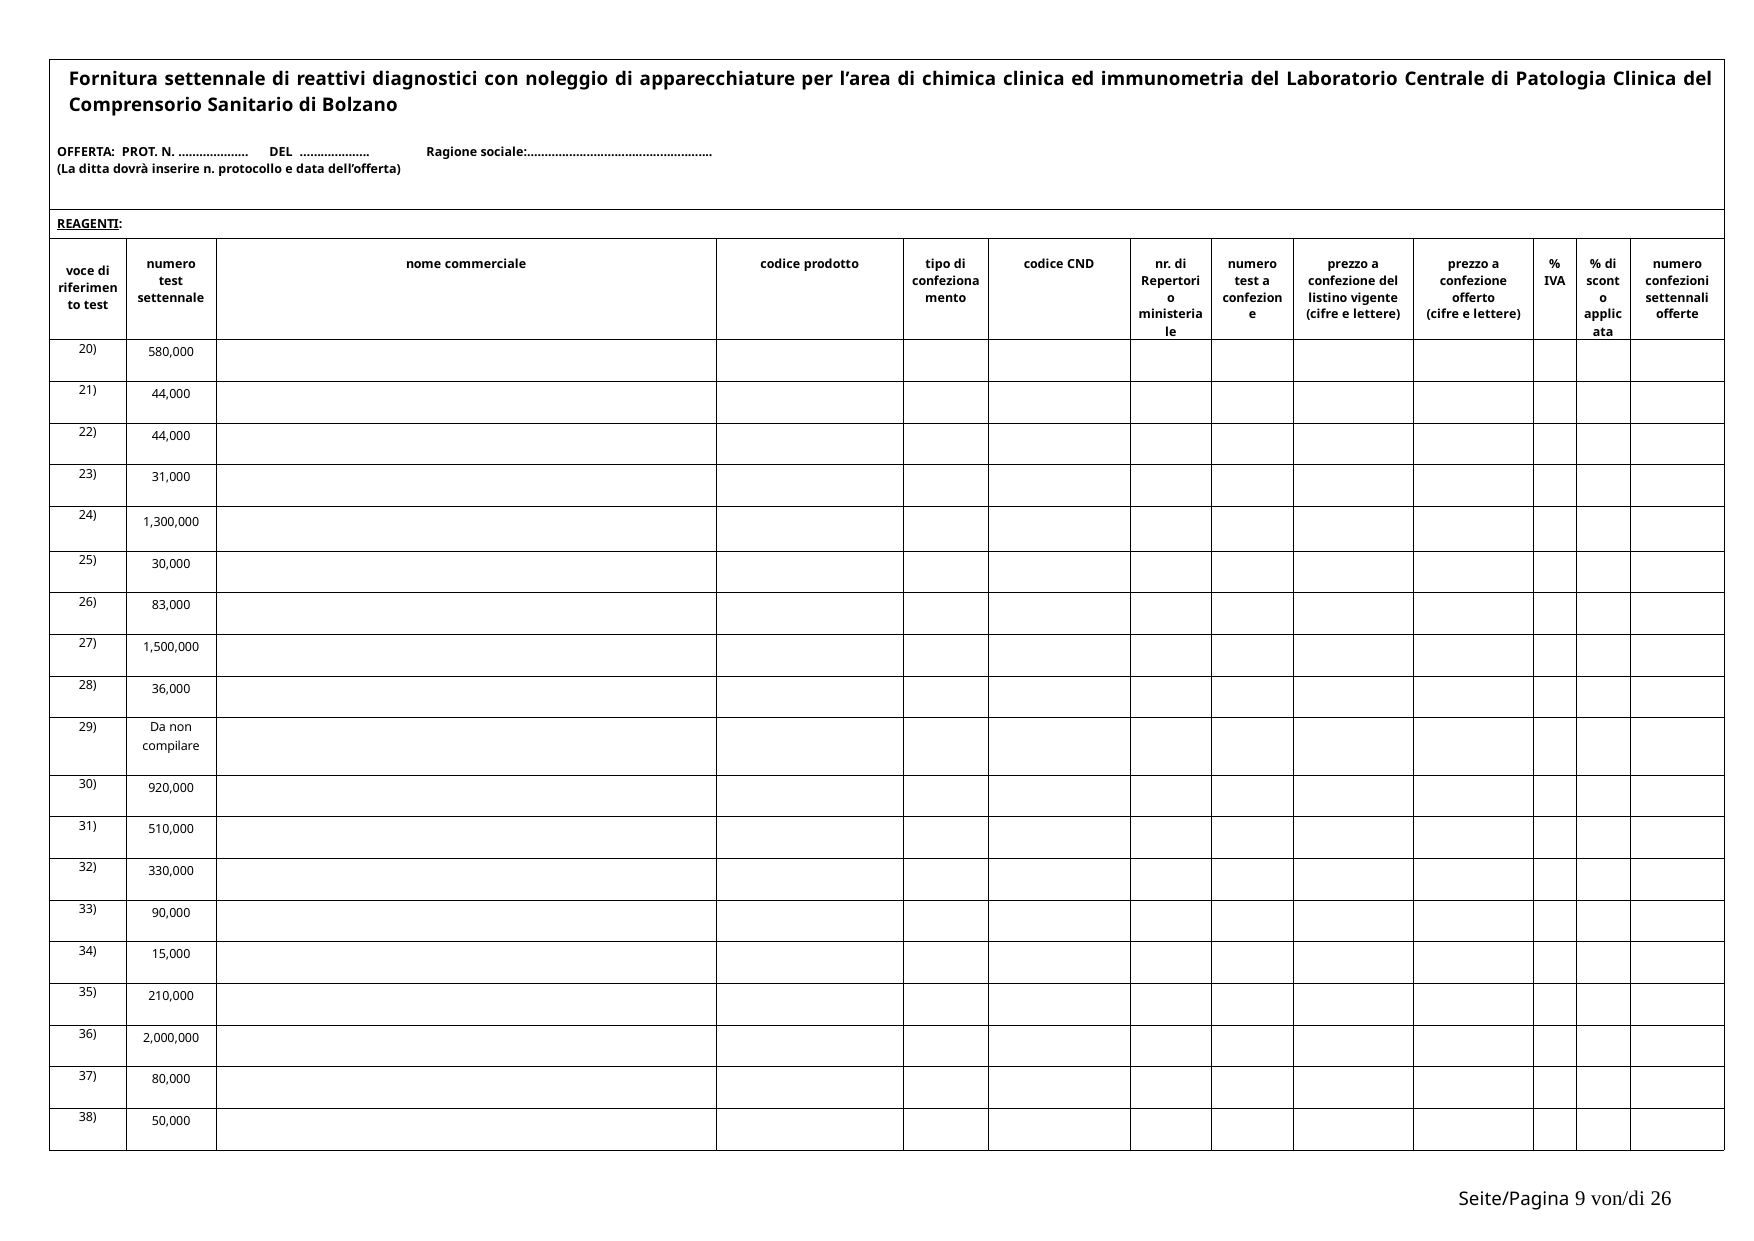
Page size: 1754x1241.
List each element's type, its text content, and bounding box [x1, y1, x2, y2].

table_cell [904, 382, 988, 423]
table_cell [1131, 424, 1211, 464]
table_cell [1294, 382, 1413, 423]
table_cell [1577, 859, 1630, 900]
table_cell 80.000 [127, 1067, 216, 1108]
table_cell [904, 635, 988, 676]
table_cell [989, 424, 1130, 464]
table_cell [904, 1026, 988, 1066]
table_cell [989, 984, 1130, 1025]
table_cell [904, 776, 988, 816]
table_cell [717, 507, 903, 551]
table_cell [1534, 901, 1576, 941]
table_cell 36.000 [127, 677, 216, 717]
table_cell [1131, 1026, 1211, 1066]
table_cell [1294, 552, 1413, 592]
table_cell [1414, 465, 1533, 506]
table_cell [1131, 593, 1211, 634]
table_cell [1294, 593, 1413, 634]
table_cell [1534, 1109, 1576, 1150]
table_cell [217, 635, 716, 676]
table_cell [1534, 382, 1576, 423]
table_cell [717, 942, 903, 983]
table_cell 330.000 [127, 859, 216, 900]
table_cell [1212, 817, 1293, 858]
table_cell [1534, 465, 1576, 506]
table_cell % IVA [1534, 239, 1576, 339]
table_cell [1631, 1109, 1724, 1150]
table_cell [1212, 942, 1293, 983]
table_cell [989, 776, 1130, 816]
table_cell [1414, 984, 1533, 1025]
table_cell [1631, 424, 1724, 464]
table_cell [1577, 1109, 1630, 1150]
table_cell [904, 593, 988, 634]
table_cell [1294, 1109, 1413, 1150]
table_cell [904, 1067, 988, 1108]
table_cell [1131, 552, 1211, 592]
table_cell [1294, 776, 1413, 816]
table_cell [904, 340, 988, 381]
table_cell [717, 817, 903, 858]
table_cell [1131, 859, 1211, 900]
table_cell 28) [50, 677, 126, 717]
table_cell [1577, 901, 1630, 941]
table_cell [1294, 984, 1413, 1025]
table_cell [1534, 507, 1576, 551]
table_cell [1294, 718, 1413, 775]
table_cell [1577, 635, 1630, 676]
table_cell numero test a confezione [1212, 239, 1293, 339]
table_cell [1577, 465, 1630, 506]
table_cell [1414, 817, 1533, 858]
table_cell [1131, 1109, 1211, 1150]
table_cell [1631, 984, 1724, 1025]
table_cell [1631, 1067, 1724, 1108]
table_cell 510.000 [127, 817, 216, 858]
table_cell [717, 677, 903, 717]
table_cell [1294, 1067, 1413, 1108]
table_cell [717, 776, 903, 816]
table_cell [989, 382, 1130, 423]
table_cell [717, 901, 903, 941]
table_cell numero confezioni settennali offerte [1631, 239, 1724, 339]
table_cell [989, 942, 1130, 983]
table_cell [1414, 901, 1533, 941]
table_cell [1212, 718, 1293, 775]
table_cell [1212, 593, 1293, 634]
table_cell [1294, 677, 1413, 717]
table_cell prezzo a confezione offerto (cifre e lettere) [1414, 239, 1533, 339]
table_cell [1414, 776, 1533, 816]
table_cell 29) [50, 718, 126, 775]
table_cell [904, 1109, 988, 1150]
table_cell [1294, 942, 1413, 983]
table_cell [717, 593, 903, 634]
table_cell [1631, 552, 1724, 592]
table_cell 15.000 [127, 942, 216, 983]
table_cell [1631, 776, 1724, 816]
table_cell [1414, 340, 1533, 381]
table_cell [1534, 677, 1576, 717]
table_cell [1577, 552, 1630, 592]
table_cell [904, 552, 988, 592]
table_cell [217, 424, 716, 464]
table_cell [904, 942, 988, 983]
table_cell [1131, 776, 1211, 816]
table_cell [717, 340, 903, 381]
table_cell [1212, 424, 1293, 464]
table_cell [1577, 507, 1630, 551]
table_cell [904, 424, 988, 464]
table_cell 31.000 [127, 465, 216, 506]
table_cell 32) [50, 859, 126, 900]
table_cell [989, 552, 1130, 592]
table_cell [717, 718, 903, 775]
table_cell numero test settennale [127, 239, 216, 339]
table_cell [1534, 1067, 1576, 1108]
table_cell [1534, 424, 1576, 464]
table_cell [1131, 507, 1211, 551]
table_cell [1414, 859, 1533, 900]
table_cell [717, 465, 903, 506]
table_cell [1631, 718, 1724, 775]
table_cell [217, 984, 716, 1025]
table_cell [1414, 1109, 1533, 1150]
table_cell [1534, 776, 1576, 816]
table_cell 31) [50, 817, 126, 858]
table_cell [1294, 859, 1413, 900]
table_cell [1212, 1109, 1293, 1150]
table_cell [1577, 593, 1630, 634]
table_cell [904, 718, 988, 775]
table_cell 21) [50, 382, 126, 423]
table_cell [1131, 984, 1211, 1025]
table_cell [1131, 718, 1211, 775]
table_cell [989, 817, 1130, 858]
table_cell [217, 776, 716, 816]
table_cell [1631, 1026, 1724, 1066]
table_cell 24) [50, 507, 126, 551]
table_cell 26) [50, 593, 126, 634]
table_cell [1131, 942, 1211, 983]
table_cell [1414, 942, 1533, 983]
table_cell codice prodotto [717, 239, 903, 339]
table_cell [1212, 382, 1293, 423]
table_cell 580.000 [127, 340, 216, 381]
table_cell [1414, 718, 1533, 775]
table_cell [1212, 465, 1293, 506]
table_cell [1534, 635, 1576, 676]
table_cell [904, 859, 988, 900]
table_cell [1212, 984, 1293, 1025]
table_cell [1131, 901, 1211, 941]
table_cell [1631, 817, 1724, 858]
table_cell [1534, 593, 1576, 634]
table_cell [217, 1026, 716, 1066]
table_cell [989, 593, 1130, 634]
table_cell 2.000.000 [127, 1026, 216, 1066]
table_cell 36) [50, 1026, 126, 1066]
table_cell [1631, 593, 1724, 634]
table_cell 920.000 [127, 776, 216, 816]
table_cell [904, 984, 988, 1025]
table_cell [217, 1109, 716, 1150]
table_cell [1577, 984, 1630, 1025]
table_cell [1294, 465, 1413, 506]
table_cell [1212, 677, 1293, 717]
table_cell [1577, 718, 1630, 775]
table_cell [1212, 859, 1293, 900]
table_cell [904, 677, 988, 717]
table_cell [1212, 1026, 1293, 1066]
table_cell [217, 382, 716, 423]
table_cell [1294, 817, 1413, 858]
table_cell [717, 635, 903, 676]
table_cell [1577, 1067, 1630, 1108]
table_cell [1577, 776, 1630, 816]
table_cell [1631, 635, 1724, 676]
table_cell [1294, 1026, 1413, 1066]
table_cell [1294, 901, 1413, 941]
table_cell [989, 465, 1130, 506]
table_cell [1577, 1026, 1630, 1066]
table_cell [1577, 424, 1630, 464]
table_cell [989, 340, 1130, 381]
table_cell [217, 817, 716, 858]
table_cell [217, 942, 716, 983]
table_cell [989, 901, 1130, 941]
table_cell [217, 340, 716, 381]
table_cell 1.300.000 [127, 507, 216, 551]
table_cell 30) [50, 776, 126, 816]
table_cell [1534, 552, 1576, 592]
table_cell [717, 424, 903, 464]
table_cell [717, 859, 903, 900]
table_cell [1631, 942, 1724, 983]
table_cell voce di riferimento test [50, 239, 126, 339]
table_cell [1414, 593, 1533, 634]
table_cell [989, 1109, 1130, 1150]
table_cell [1631, 901, 1724, 941]
table_cell [1534, 817, 1576, 858]
table_cell [989, 507, 1130, 551]
table_cell [217, 1067, 716, 1108]
table_cell [1414, 552, 1533, 592]
table_cell [1631, 382, 1724, 423]
table_cell [989, 1067, 1130, 1108]
table_cell nr. di Repertorio ministeriale [1131, 239, 1211, 339]
table_cell [217, 859, 716, 900]
table_cell [1414, 507, 1533, 551]
table_cell % di sconto applicata [1577, 239, 1630, 339]
table_cell 37) [50, 1067, 126, 1108]
table_cell 30.000 [127, 552, 216, 592]
table_cell [1534, 984, 1576, 1025]
table_cell [1631, 677, 1724, 717]
table_cell [1534, 942, 1576, 983]
table_cell 35) [50, 984, 126, 1025]
table_cell 27) [50, 635, 126, 676]
table_cell 34) [50, 942, 126, 983]
table_cell [1131, 1067, 1211, 1108]
table_cell codice CND [989, 239, 1130, 339]
table_cell 25) [50, 552, 126, 592]
table_cell [1577, 677, 1630, 717]
table_cell [717, 1109, 903, 1150]
table_cell 90.000 [127, 901, 216, 941]
table_cell [1534, 718, 1576, 775]
table_cell [717, 984, 903, 1025]
table_cell [989, 718, 1130, 775]
table_cell 33) [50, 901, 126, 941]
table_cell nome commerciale [217, 239, 716, 339]
table_cell [717, 1067, 903, 1108]
table_cell [1534, 859, 1576, 900]
table_cell [717, 1026, 903, 1066]
table_cell [217, 593, 716, 634]
table_cell 20) [50, 340, 126, 381]
table_cell [1414, 382, 1533, 423]
table_cell [904, 901, 988, 941]
table_cell [717, 382, 903, 423]
table_cell prezzo a confezione del listino vigente (cifre e lettere) [1294, 239, 1413, 339]
table_cell [217, 507, 716, 551]
table_cell REAGENTI: [50, 210, 1724, 237]
table_cell [1131, 382, 1211, 423]
table_cell [1631, 465, 1724, 506]
table_cell [1414, 677, 1533, 717]
table_cell [1212, 1067, 1293, 1108]
table_cell [989, 1026, 1130, 1066]
table_cell [1631, 859, 1724, 900]
table_cell [1577, 382, 1630, 423]
table_cell [1212, 635, 1293, 676]
table_cell [904, 465, 988, 506]
table_cell [1131, 340, 1211, 381]
table_cell [1577, 340, 1630, 381]
table_cell [1414, 635, 1533, 676]
table_cell [217, 901, 716, 941]
table_cell [1212, 507, 1293, 551]
table_cell [1131, 465, 1211, 506]
table_cell [1414, 424, 1533, 464]
table_cell [1414, 1026, 1533, 1066]
table_cell 210.000 [127, 984, 216, 1025]
table_cell [217, 718, 716, 775]
table_cell [217, 465, 716, 506]
table_cell [217, 552, 716, 592]
table_cell [904, 817, 988, 858]
table_cell [1131, 677, 1211, 717]
table_cell 50.000 [127, 1109, 216, 1150]
table_cell tipo di confezionamento [904, 239, 988, 339]
table_cell 44.000 [127, 424, 216, 464]
table_cell [989, 677, 1130, 717]
table_cell [1294, 424, 1413, 464]
table_cell Da non compilare [127, 718, 216, 775]
table_cell [1414, 1067, 1533, 1108]
table_cell [1294, 340, 1413, 381]
table_cell 1.500.000 [127, 635, 216, 676]
table_cell 83.000 [127, 593, 216, 634]
table_cell [1631, 340, 1724, 381]
table_cell [1577, 817, 1630, 858]
table_cell [1212, 340, 1293, 381]
table_cell [1212, 776, 1293, 816]
table_cell [1294, 635, 1413, 676]
table_cell [1631, 507, 1724, 551]
table_cell [217, 677, 716, 717]
table_cell [1534, 1026, 1576, 1066]
table_cell [989, 635, 1130, 676]
table_cell [1131, 817, 1211, 858]
table_cell [1534, 340, 1576, 381]
table_header Fornitura settennale di reattivi diagnostici con noleggio di apparecchiature per l’area di chimica clinica ed immunometria del Laboratorio Centrale di Patologia Clinica del Comprensorio Sanitario di Bolzano OFFERTA: PROT. N. ..............…… DEL ……………….. Ragione sociale:..................................................... (La ditta dovrà inserire n. protocollo e data dell’offerta) [50, 60, 1724, 208]
table_cell [1212, 552, 1293, 592]
table_cell [717, 552, 903, 592]
table_cell 22) [50, 424, 126, 464]
table_cell [989, 859, 1130, 900]
table_cell 38) [50, 1109, 126, 1150]
table_cell [1577, 942, 1630, 983]
table_cell [1294, 507, 1413, 551]
table_cell [904, 507, 988, 551]
table_cell [1212, 901, 1293, 941]
table_cell 23) [50, 465, 126, 506]
table_cell 44.000 [127, 382, 216, 423]
table_cell [1131, 635, 1211, 676]
